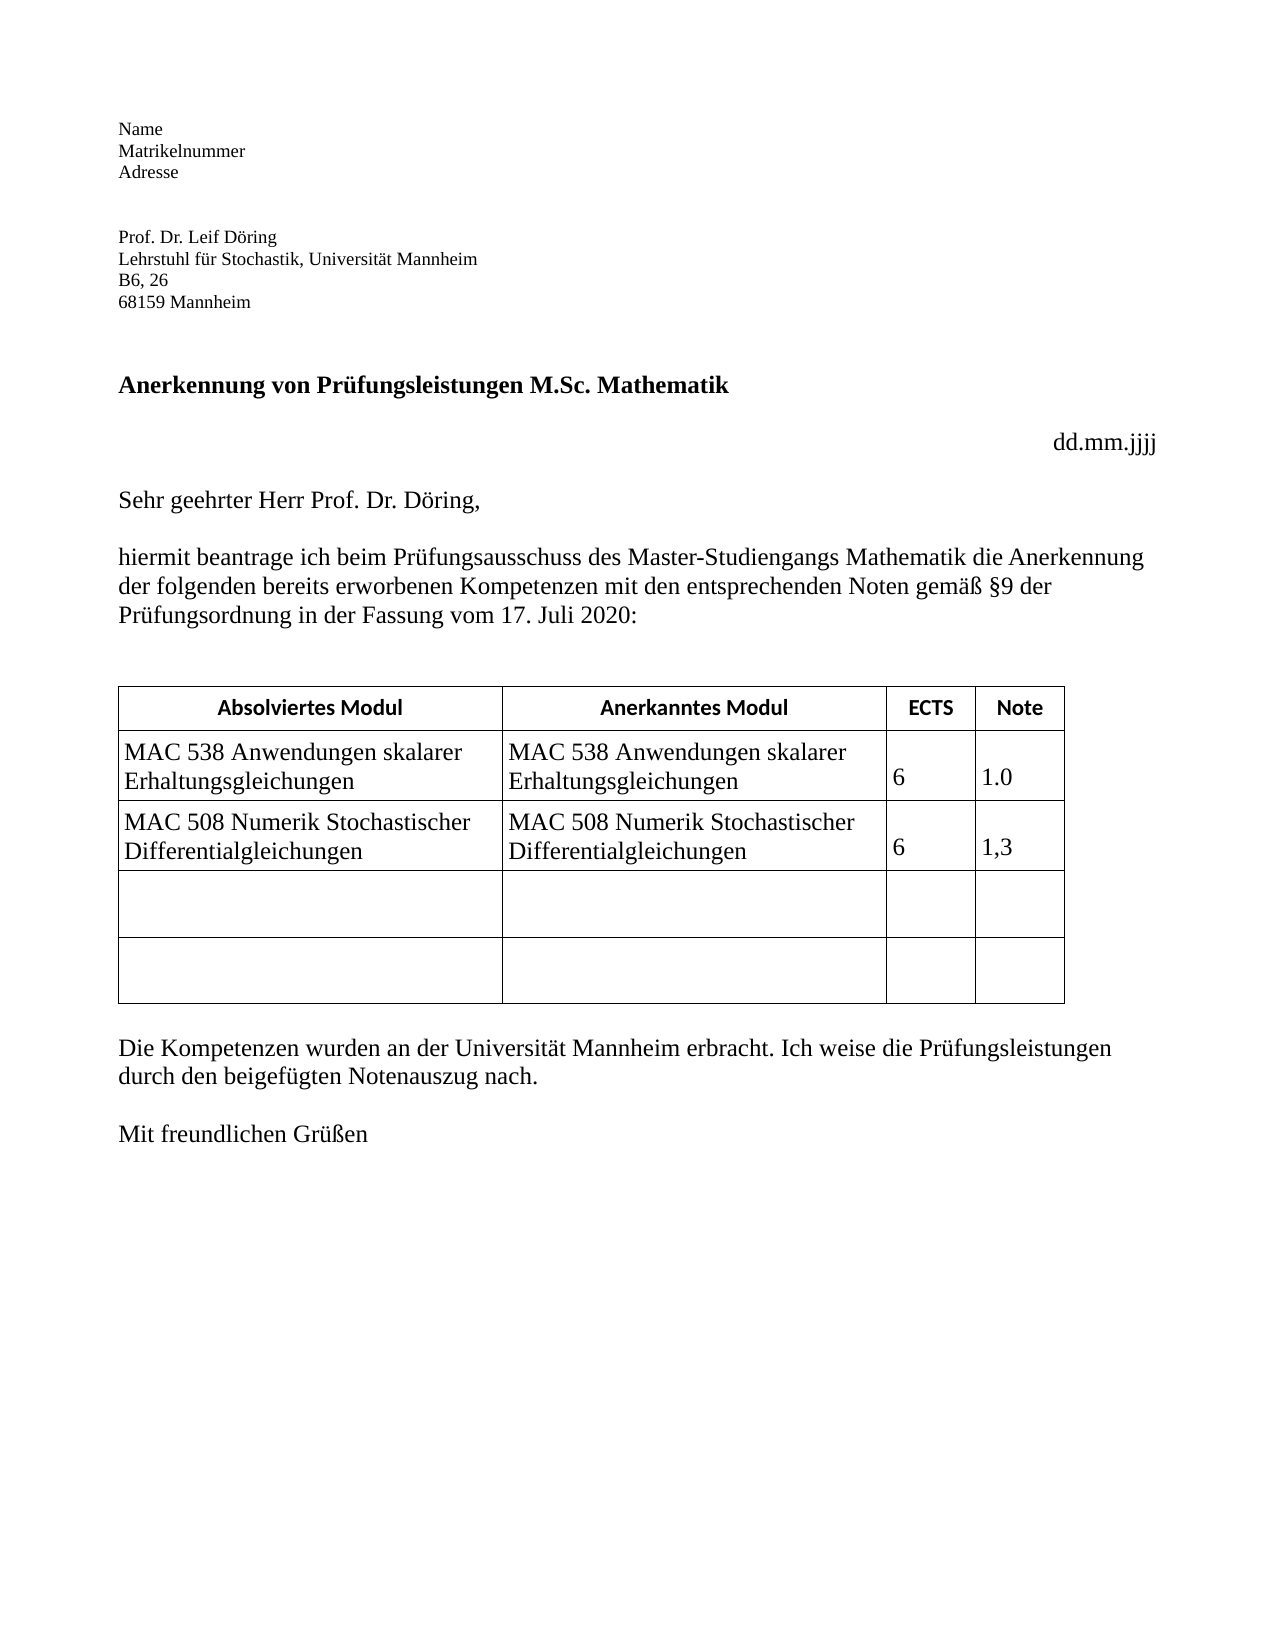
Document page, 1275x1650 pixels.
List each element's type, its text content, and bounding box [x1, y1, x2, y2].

table_cell MAC 508 Numerik Stochastischer Differentialgleichungen [119, 801, 502, 870]
text Anerkennung von Prüfungsleistungen M.Sc. Mathematik [118, 370, 1157, 398]
text Lehrstuhl für Stochastik, Universität Mannheim [118, 247, 1157, 269]
text Prof. Dr. Leif Döring [118, 226, 1157, 247]
table_header Absolviertes Modul [119, 687, 502, 730]
table_cell [976, 938, 1064, 1003]
table_cell MAC 508 Numerik Stochastischer Differentialgleichungen [503, 801, 886, 870]
text Die Kompetenzen wurden an der Universität Mannheim erbracht. Ich weise die Prüfungsleistungen durch den beigefügten Notenauszug nach. [118, 1033, 1157, 1090]
table_cell [503, 871, 886, 937]
table_cell [119, 871, 502, 937]
table_cell [503, 938, 886, 1003]
text Matrikelnummer [118, 140, 1157, 161]
table_cell 6 [887, 731, 975, 800]
text B6, 26 [118, 269, 1157, 291]
table_header ECTS [887, 687, 975, 730]
text Adresse [118, 161, 1157, 183]
text Mit freundlichen Grüßen [118, 1119, 1157, 1148]
text dd.mm.jjjj [118, 427, 1157, 456]
table_header Anerkanntes Modul [503, 687, 886, 730]
table_cell [119, 938, 502, 1003]
text 68159 Mannheim [118, 291, 1157, 312]
table_cell [976, 871, 1064, 937]
table_header Note [976, 687, 1064, 730]
table_cell 6 [887, 801, 975, 870]
table_cell MAC 538 Anwendungen skalarer Erhaltungsgleichungen [119, 731, 502, 800]
table_cell 1.0 [976, 731, 1064, 800]
text Name [118, 118, 1157, 140]
text Sehr geehrter Herr Prof. Dr. Döring, [118, 485, 1157, 513]
text hiermit beantrage ich beim Prüfungsausschuss des Master-Studiengangs Mathematik die Anerkennung der folgenden bereits erworbenen Kompetenzen mit den entsprechenden Noten gemäß §9 der Prüfungsordnung in der Fassung vom 17. Juli 2020: [118, 542, 1157, 628]
table_cell 1,3 [976, 801, 1064, 870]
table_cell [887, 871, 975, 937]
table_cell [887, 938, 975, 1003]
table_cell MAC 538 Anwendungen skalarer Erhaltungsgleichungen [503, 731, 886, 800]
